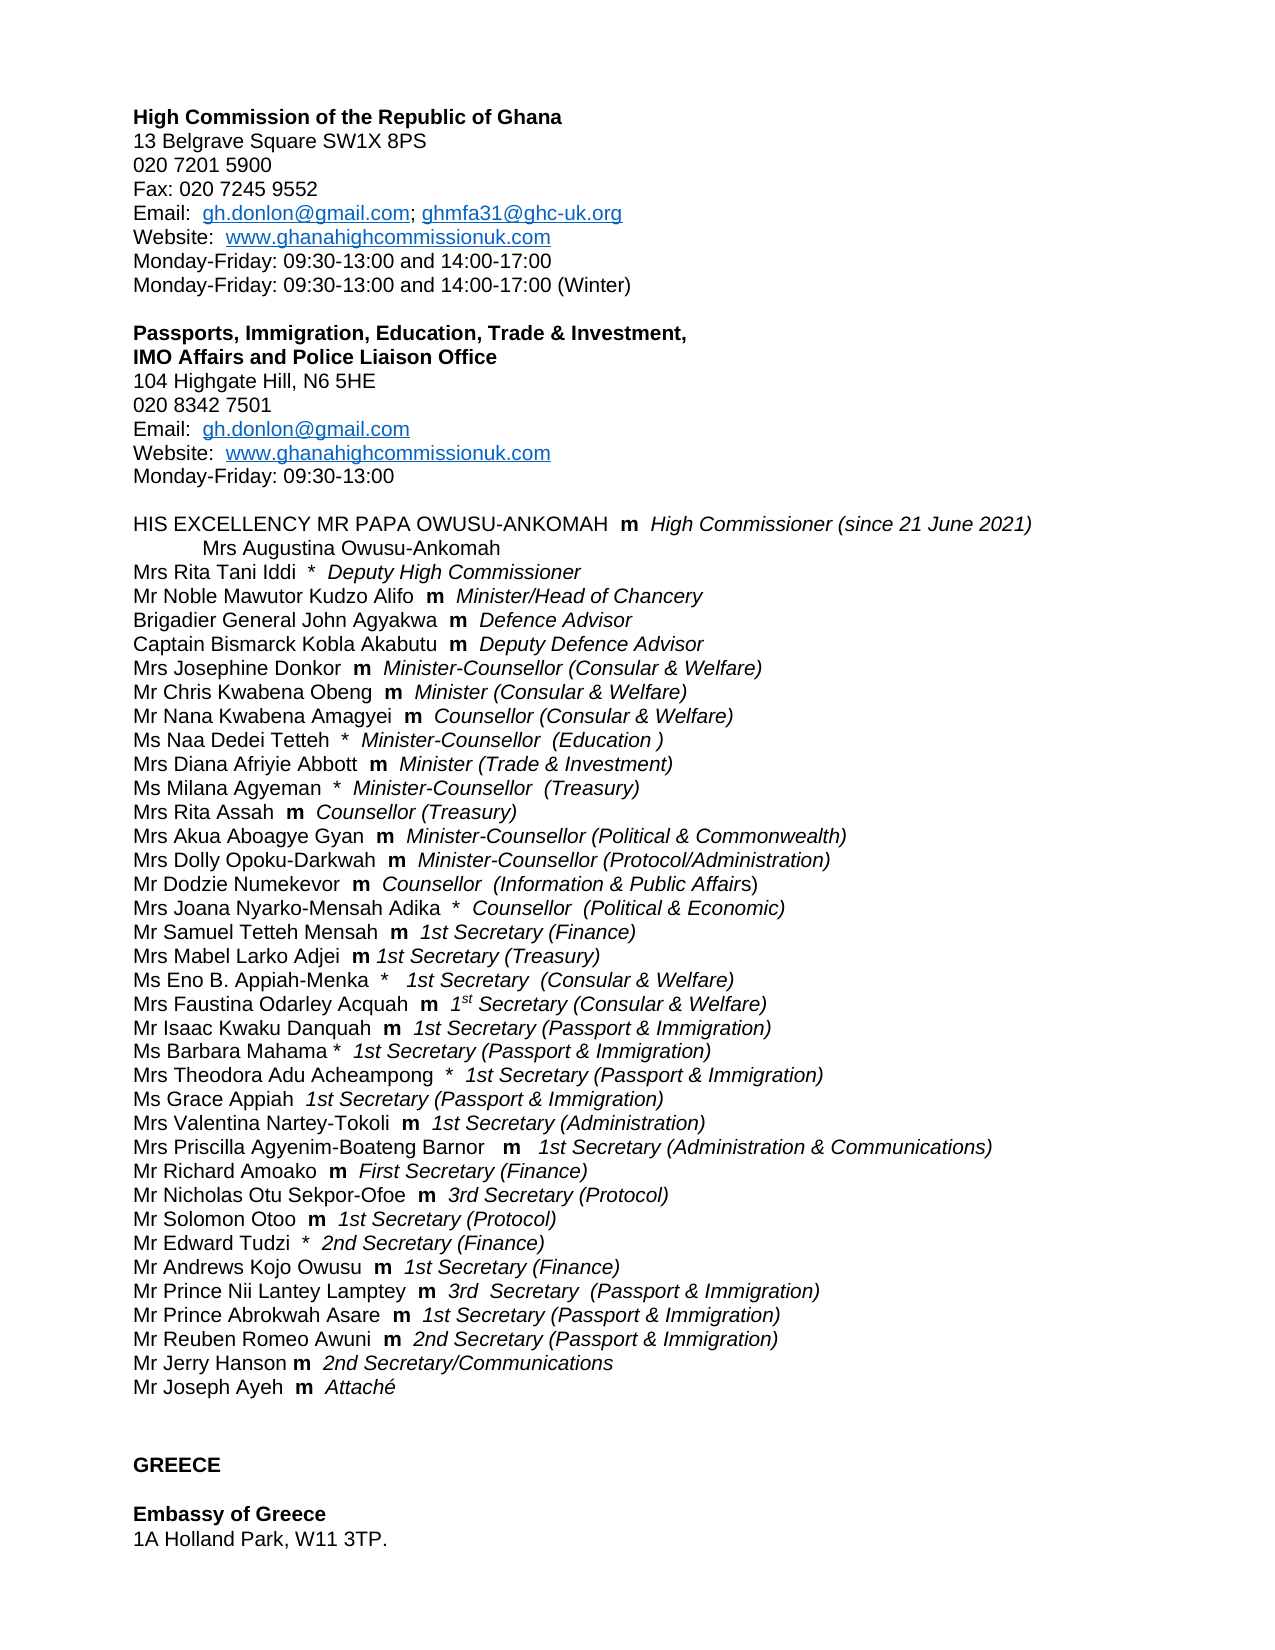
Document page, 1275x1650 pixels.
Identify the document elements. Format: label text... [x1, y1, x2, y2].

text Mr Reuben Romeo Awuni m 2nd Secretary (Passport & Immigration) [133, 1327, 1181, 1351]
text Mr Prince Nii Lantey Lamptey m 3rd Secretary (Passport & Immigration) [133, 1279, 1181, 1303]
text Mr Noble Mawutor Kudzo Alifo m Minister/Head of Chancery [133, 584, 1181, 608]
text Fax: 020 7245 9552 [133, 177, 1181, 201]
text Mr Nana Kwabena Amagyei m Counsellor (Consular & Welfare) [133, 704, 1181, 728]
text Captain Bismarck Kobla Akabutu m Deputy Defence Advisor [133, 632, 1181, 656]
text Brigadier General John Agyakwa m Defence Advisor [133, 608, 1181, 632]
text Mrs Akua Aboagye Gyan m Minister-Counsellor (Political & Commonwealth) [133, 824, 1181, 848]
text Ms Barbara Mahama * 1st Secretary (Passport & Immigration) [133, 1039, 1181, 1063]
text Passports, Immigration, Education, Trade & Investment, [133, 321, 1181, 344]
text 020 7201 5900 [133, 153, 1181, 177]
subtitle GREECE [133, 1453, 1181, 1477]
text Website: www.ghanahighcommissionuk.com [133, 440, 1181, 464]
text Ms Eno B. Appiah-Menka * 1st Secretary (Consular & Welfare) [133, 967, 1181, 991]
text Monday-Friday: 09:30-13:00 and 14:00-17:00 [133, 249, 1181, 273]
text Mrs Augustina Owusu-Ankomah [133, 536, 1181, 560]
text Monday-Friday: 09:30-13:00 [133, 464, 1181, 488]
text 104 Highgate Hill, N6 5HE [133, 368, 1181, 392]
text Mr Richard Amoako m First Secretary (Finance) [133, 1159, 1181, 1183]
text Mrs Faustina Odarley Acquah m 1st Secretary (Consular & Welfare) [133, 991, 1181, 1015]
text Mrs Josephine Donkor m Minister-Counsellor (Consular & Welfare) [133, 656, 1181, 680]
text Mr Prince Abrokwah Asare m 1st Secretary (Passport & Immigration) [133, 1303, 1181, 1327]
text Mrs Rita Tani Iddi * Deputy High Commissioner [133, 560, 1181, 584]
text Embassy of Greece [133, 1501, 1181, 1526]
text Mrs Valentina Nartey-Tokoli m 1st Secretary (Administration) [133, 1111, 1181, 1135]
text Mr Chris Kwabena Obeng m Minister (Consular & Welfare) [133, 680, 1181, 704]
text 1A Holland Park, W11 3TP. [133, 1526, 1181, 1550]
text Mr Dodzie Numekevor m Counsellor (Information & Public Affairs) [133, 872, 1181, 896]
text IMO Affairs and Police Liaison Office [133, 344, 1181, 368]
text Mrs Rita Assah m Counsellor (Treasury) [133, 800, 1181, 824]
text Mrs Joana Nyarko-Mensah Adika * Counsellor (Political & Economic) [133, 896, 1181, 919]
text HIS EXCELLENCY MR PAPA OWUSU-ANKOMAH m High Commissioner (since 21 June 2021) [133, 512, 1181, 536]
text Email: gh.donlon@gmail.com; ghmfa31@ghc-uk.org [133, 201, 1181, 225]
text Mr Solomon Otoo m 1st Secretary (Protocol) [133, 1207, 1181, 1231]
text High Commission of the Republic of Ghana [133, 105, 1181, 129]
text Email: gh.donlon@gmail.com [133, 416, 1181, 440]
text Monday-Friday: 09:30-13:00 and 14:00-17:00 (Winter) [133, 273, 1181, 297]
text Mrs Priscilla Agyenim-Boateng Barnor m 1st Secretary (Administration & Communications) [133, 1135, 1181, 1159]
text Ms Milana Agyeman * Minister-Counsellor (Treasury) [133, 776, 1181, 800]
text Mr Nicholas Otu Sekpor-Ofoe m 3rd Secretary (Protocol) [133, 1183, 1181, 1207]
text Mr Jerry Hanson m 2nd Secretary/Communications [133, 1351, 1181, 1375]
text Ms Naa Dedei Tetteh * Minister-Counsellor (Education ) [133, 728, 1181, 752]
text Mr Edward Tudzi * 2nd Secretary (Finance) [133, 1231, 1181, 1255]
text Mr Samuel Tetteh Mensah m 1st Secretary (Finance) [133, 919, 1181, 943]
text Mr Andrews Kojo Owusu m 1st Secretary (Finance) [133, 1255, 1181, 1279]
text Mrs Theodora Adu Acheampong * 1st Secretary (Passport & Immigration) [133, 1063, 1181, 1087]
text Mrs Mabel Larko Adjei m 1st Secretary (Treasury) [133, 943, 1181, 967]
text 13 Belgrave Square SW1X 8PS [133, 129, 1181, 153]
text 020 8342 7501 [133, 392, 1181, 416]
text Website: www.ghanahighcommissionuk.com [133, 225, 1181, 249]
text Mr Joseph Ayeh m Attaché [133, 1375, 1181, 1399]
text Ms Grace Appiah 1st Secretary (Passport & Immigration) [133, 1087, 1181, 1111]
text Mrs Dolly Opoku-Darkwah m Minister-Counsellor (Protocol/Administration) [133, 848, 1181, 872]
text Mrs Diana Afriyie Abbott m Minister (Trade & Investment) [133, 752, 1181, 776]
text Mr Isaac Kwaku Danquah m 1st Secretary (Passport & Immigration) [133, 1015, 1181, 1039]
